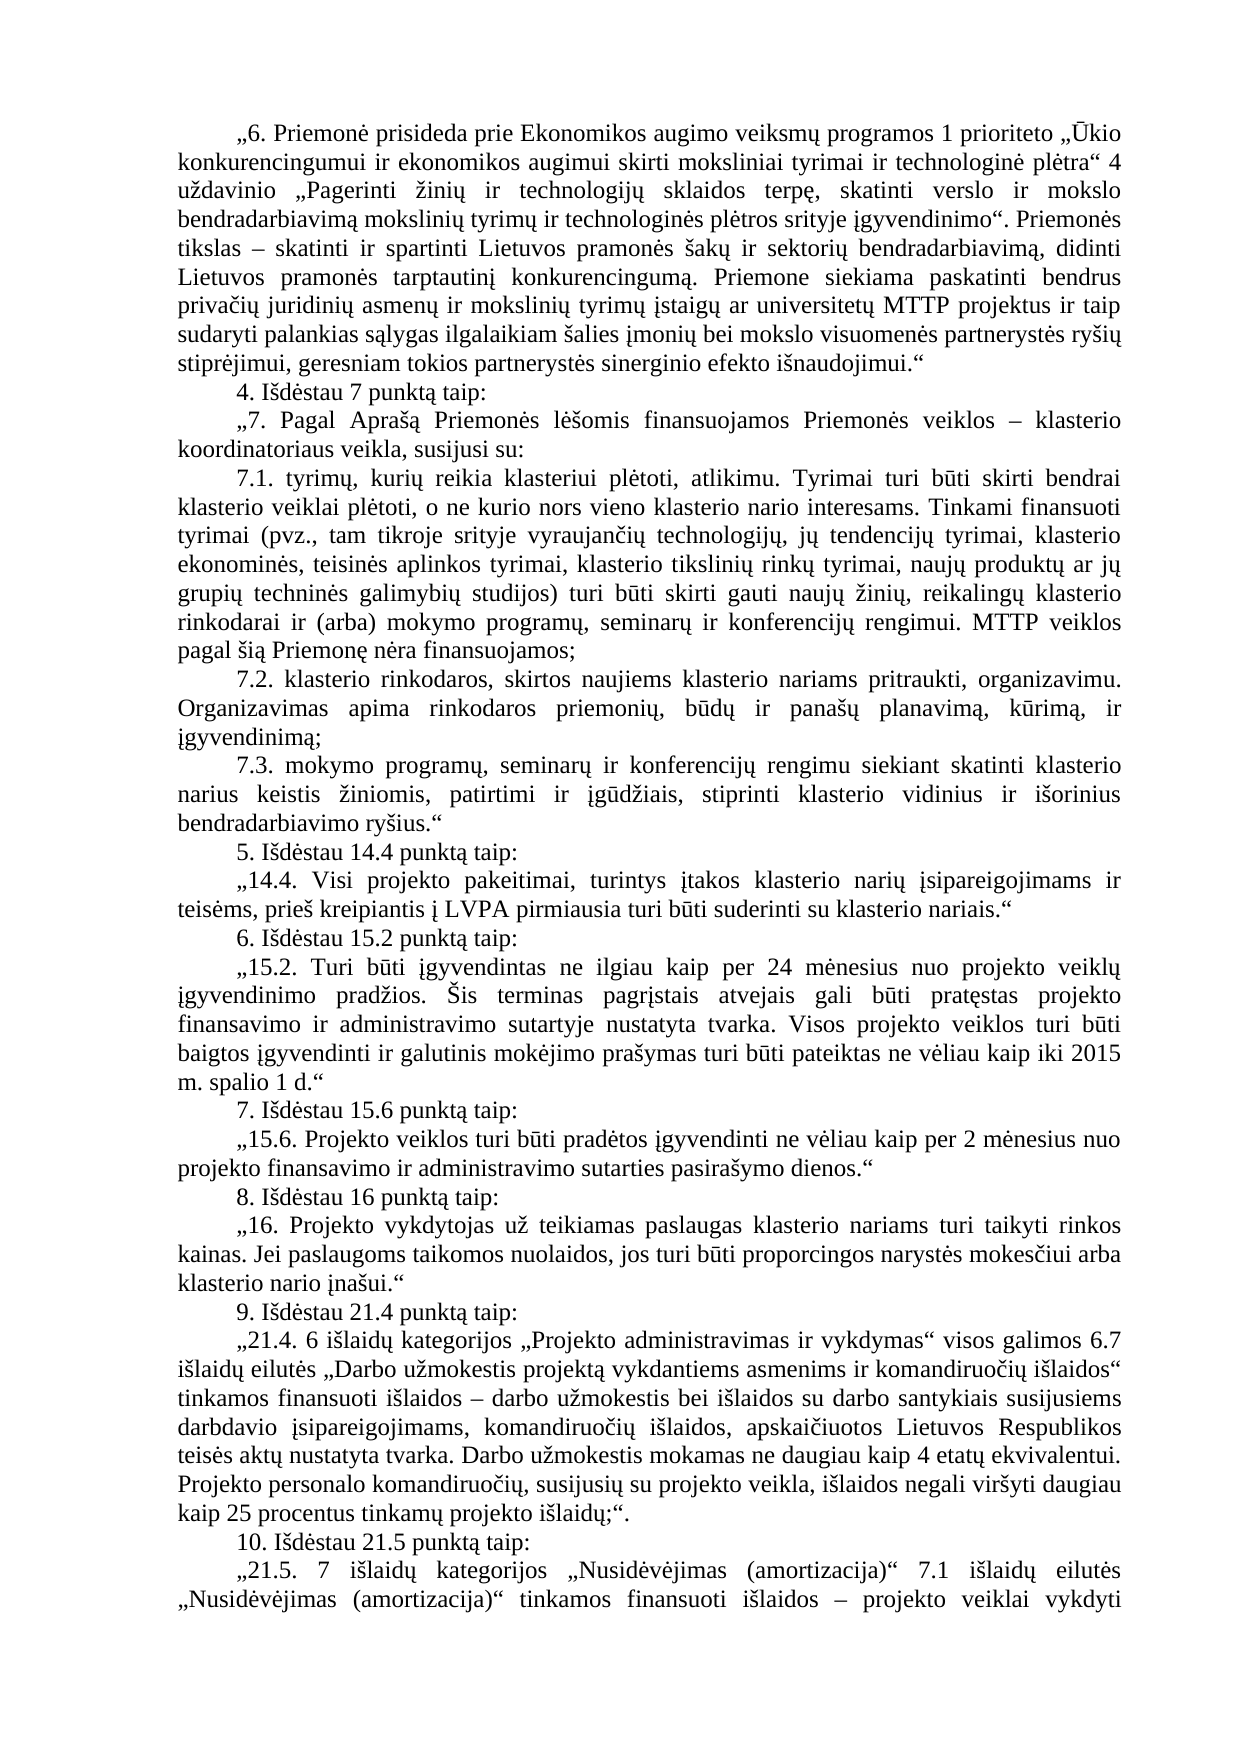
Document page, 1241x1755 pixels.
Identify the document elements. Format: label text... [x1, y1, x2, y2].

text „16. Projekto vykdytojas už teikiamas paslaugas klasterio nariams turi taikyti rinkos kainas. Jei paslaugoms taikomos nuolaidos, jos turi būti proporcingos narystės mokesčiui arba klasterio nario įnašui.“ [177, 1211, 1122, 1297]
text „6. Priemonė prisideda prie Ekonomikos augimo veiksmų programos 1 prioriteto „Ūkio konkurencingumui ir ekonomikos augimui skirti moksliniai tyrimai ir technologinė plėtra“ 4 uždavinio „Pagerinti žinių ir technologijų sklaidos terpę, skatinti verslo ir mokslo bendradarbiavimą mokslinių tyrimų ir technologinės plėtros srityje įgyvendinimo“. Priemonės tikslas – skatinti ir spartinti Lietuvos pramonės šakų ir sektorių bendradarbiavimą, didinti Lietuvos pramonės tarptautinį konkurencingumą. Priemone siekiama paskatinti bendrus privačių juridinių asmenų ir mokslinių tyrimų įstaigų ar universitetų MTTP projektus ir taip sudaryti palankias sąlygas ilgalaikiam šalies įmonių bei mokslo visuomenės partnerystės ryšių stiprėjimui, geresniam tokios partnerystės sinerginio efekto išnaudojimui.“ [177, 118, 1122, 377]
text 4. Išdėstau 7 punktą taip: [177, 377, 1122, 406]
text „7. Pagal Aprašą Priemonės lėšomis finansuojamos Priemonės veiklos – klasterio koordinatoriaus veikla, susijusi su: [177, 406, 1122, 463]
text „15.2. Turi būti įgyvendintas ne ilgiau kaip per 24 mėnesius nuo projekto veiklų įgyvendinimo pradžios. Šis terminas pagrįstais atvejais gali būti pratęstas projekto finansavimo ir administravimo sutartyje nustatyta tvarka. Visos projekto veiklos turi būti baigtos įgyvendinti ir galutinis mokėjimo prašymas turi būti pateiktas ne vėliau kaip iki 2015 m. spalio 1 d.“ [177, 952, 1122, 1096]
text „15.6. Projekto veiklos turi būti pradėtos įgyvendinti ne vėliau kaip per 2 mėnesius nuo projekto finansavimo ir administravimo sutarties pasirašymo dienos.“ [177, 1124, 1122, 1182]
text 7.1. tyrimų, kurių reikia klasteriui plėtoti, atlikimu. Tyrimai turi būti skirti bendrai klasterio veiklai plėtoti, o ne kurio nors vieno klasterio nario interesams. Tinkami finansuoti tyrimai (pvz., tam tikroje srityje vyraujančių technologijų, jų tendencijų tyrimai, klasterio ekonominės, teisinės aplinkos tyrimai, klasterio tikslinių rinkų tyrimai, naujų produktų ar jų grupių techninės galimybių studijos) turi būti skirti gauti naujų žinių, reikalingų klasterio rinkodarai ir (arba) mokymo programų, seminarų ir konferencijų rengimui. MTTP veiklos pagal šią Priemonę nėra finansuojamos; [177, 463, 1122, 664]
text 9. Išdėstau 21.4 punktą taip: [177, 1297, 1122, 1326]
text 10. Išdėstau 21.5 punktą taip: [177, 1527, 1122, 1556]
text 7. Išdėstau 15.6 punktą taip: [177, 1096, 1122, 1124]
text 6. Išdėstau 15.2 punktą taip: [177, 923, 1122, 952]
text 7.2. klasterio rinkodaros, skirtos naujiems klasterio nariams pritraukti, organizavimu. Organizavimas apima rinkodaros priemonių, būdų ir panašų planavimą, kūrimą, ir įgyvendinimą; [177, 664, 1122, 751]
text 8. Išdėstau 16 punktą taip: [177, 1182, 1122, 1211]
text 5. Išdėstau 14.4 punktą taip: [177, 837, 1122, 866]
text „14.4. Visi projekto pakeitimai, turintys įtakos klasterio narių įsipareigojimams ir teisėms, prieš kreipiantis į LVPA pirmiausia turi būti suderinti su klasterio nariais.“ [177, 866, 1122, 923]
text 7.3. mokymo programų, seminarų ir konferencijų rengimu siekiant skatinti klasterio narius keistis žiniomis, patirtimi ir įgūdžiais, stiprinti klasterio vidinius ir išorinius bendradarbiavimo ryšius.“ [177, 751, 1122, 837]
text „21.4. 6 išlaidų kategorijos „Projekto administravimas ir vykdymas“ visos galimos 6.7 išlaidų eilutės „Darbo užmokestis projektą vykdantiems asmenims ir komandiruočių išlaidos“ tinkamos finansuoti išlaidos – darbo užmokestis bei išlaidos su darbo santykiais susijusiems darbdavio įsipareigojimams, komandiruočių išlaidos, apskaičiuotos Lietuvos Respublikos teisės aktų nustatyta tvarka. Darbo užmokestis mokamas ne daugiau kaip 4 etatų ekvivalentui. Projekto personalo komandiruočių, susijusių su projekto veikla, išlaidos negali viršyti daugiau kaip 25 procentus tinkamų projekto išlaidų;“. [177, 1326, 1122, 1527]
text „21.5. 7 išlaidų kategorijos „Nusidėvėjimas (amortizacija)“ 7.1 išlaidų eilutės „Nusidėvėjimas (amortizacija)“ tinkamos finansuoti išlaidos – projekto veiklai vykdyti [177, 1556, 1122, 1613]
